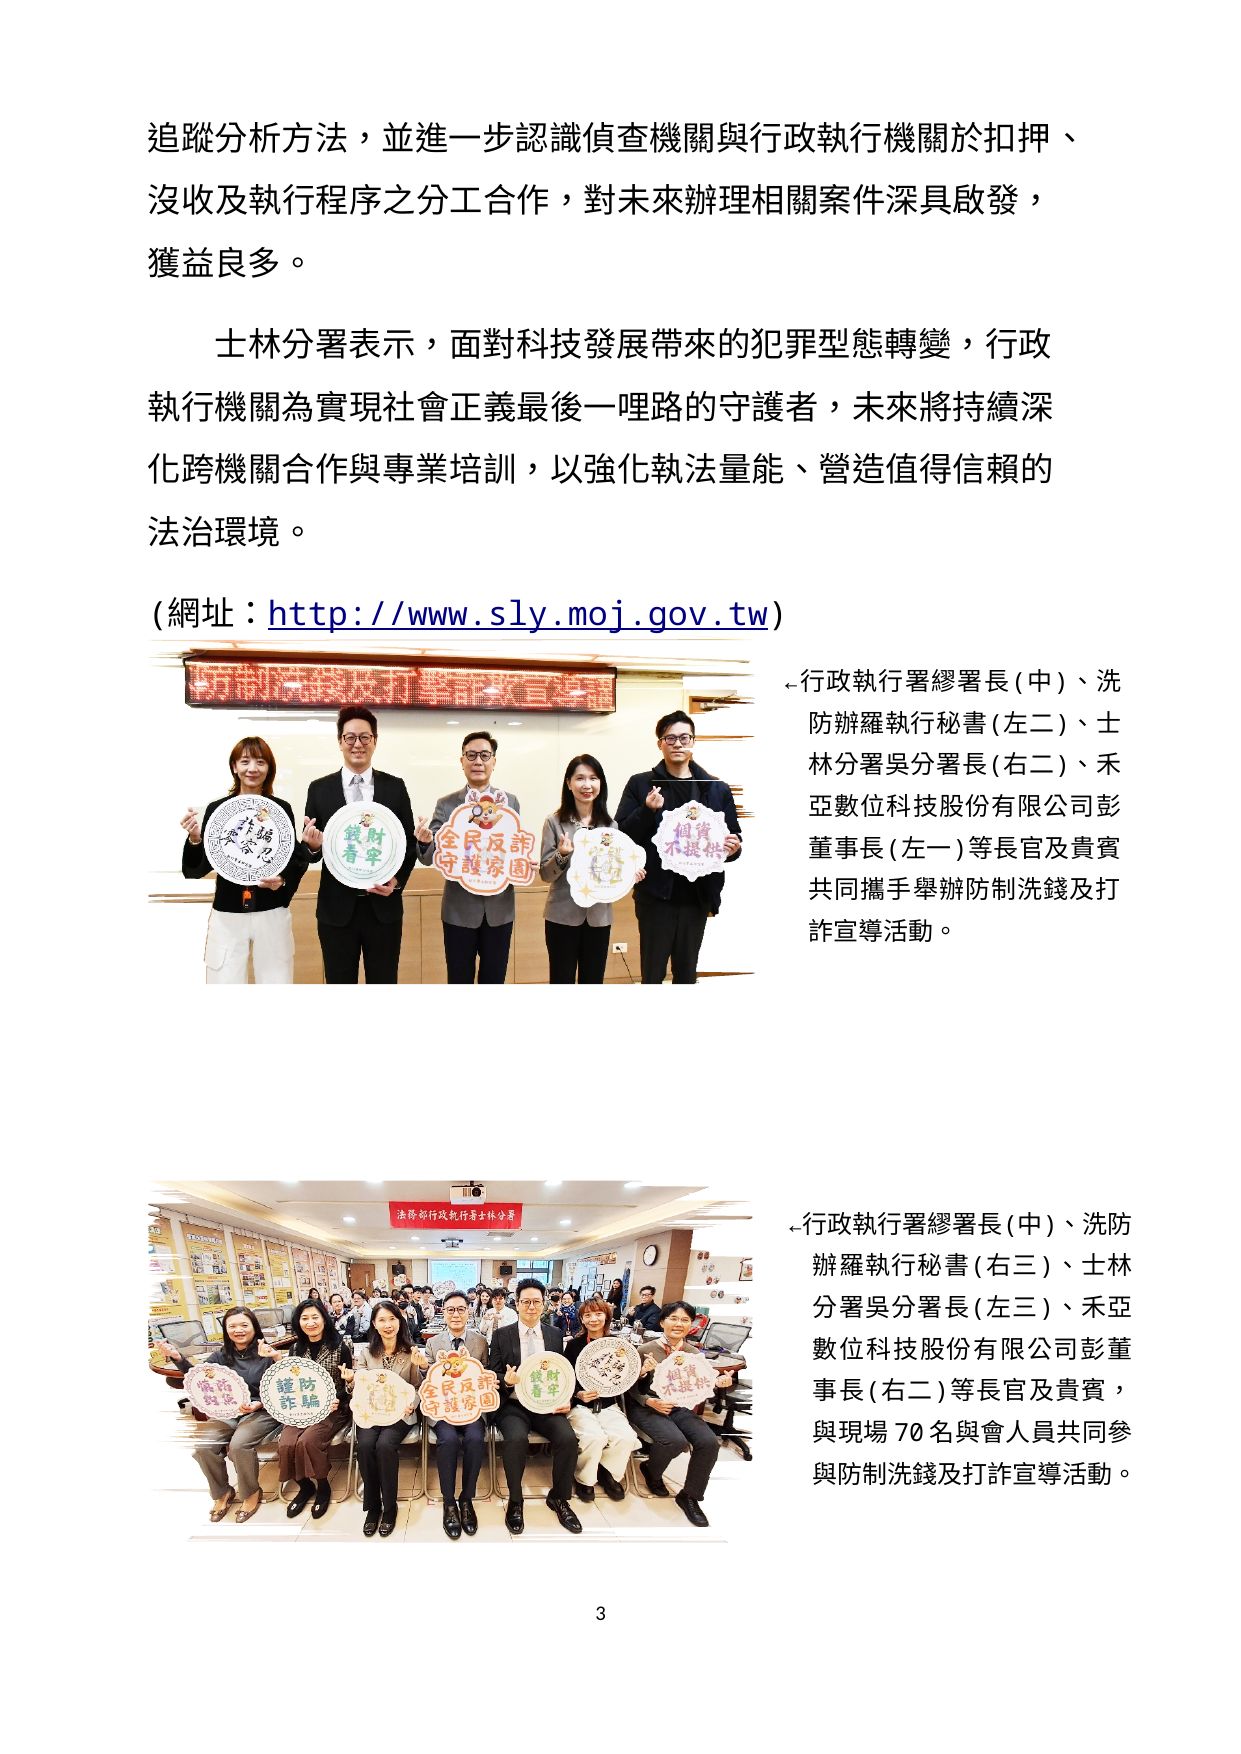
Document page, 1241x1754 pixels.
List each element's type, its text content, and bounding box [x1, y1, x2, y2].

text (網址：http://www.sly.moj.gov.tw) [148, 569, 1053, 632]
text 與會學習司法官紛紛表示，本次講座使其對虛擬資產之運作模式及相關執法實務有更深入理解，除了解交易平台於身分驗證與異常交易監測等防制洗錢機制外，亦透過案例學習幣流追蹤分析方法，並進一步認識偵查機關與行政執行機關於扣押、沒收及執行程序之分工合作，對未來辦理相關案件深具啟發，獲益良多。 [148, 94, 1053, 282]
text ←行政執行署繆署長(中)、洗防辦羅執行秘書(右三)、士林分署吳分署長(左三)、禾亞數位科技股份有限公司彭董事長(右二)等長官及貴賓，與現場70名與會人員共同參與防制洗錢及打詐宣導活動。 [788, 1200, 1133, 1491]
text ←行政執行署繆署長(中)、洗防辦羅執行秘書(左二)、士林分署吳分署長(右二)、禾亞數位科技股份有限公司彭董事長(左一)等長官及貴賓共同攜手舉辦防制洗錢及打詐宣導活動。 [783, 657, 1121, 949]
text 士林分署表示，面對科技發展帶來的犯罪型態轉變，行政執行機關為實現社會正義最後一哩路的守護者，未來將持續深化跨機關合作與專業培訓，以強化執法量能、營造值得信賴的法治環境。 [148, 300, 1053, 550]
